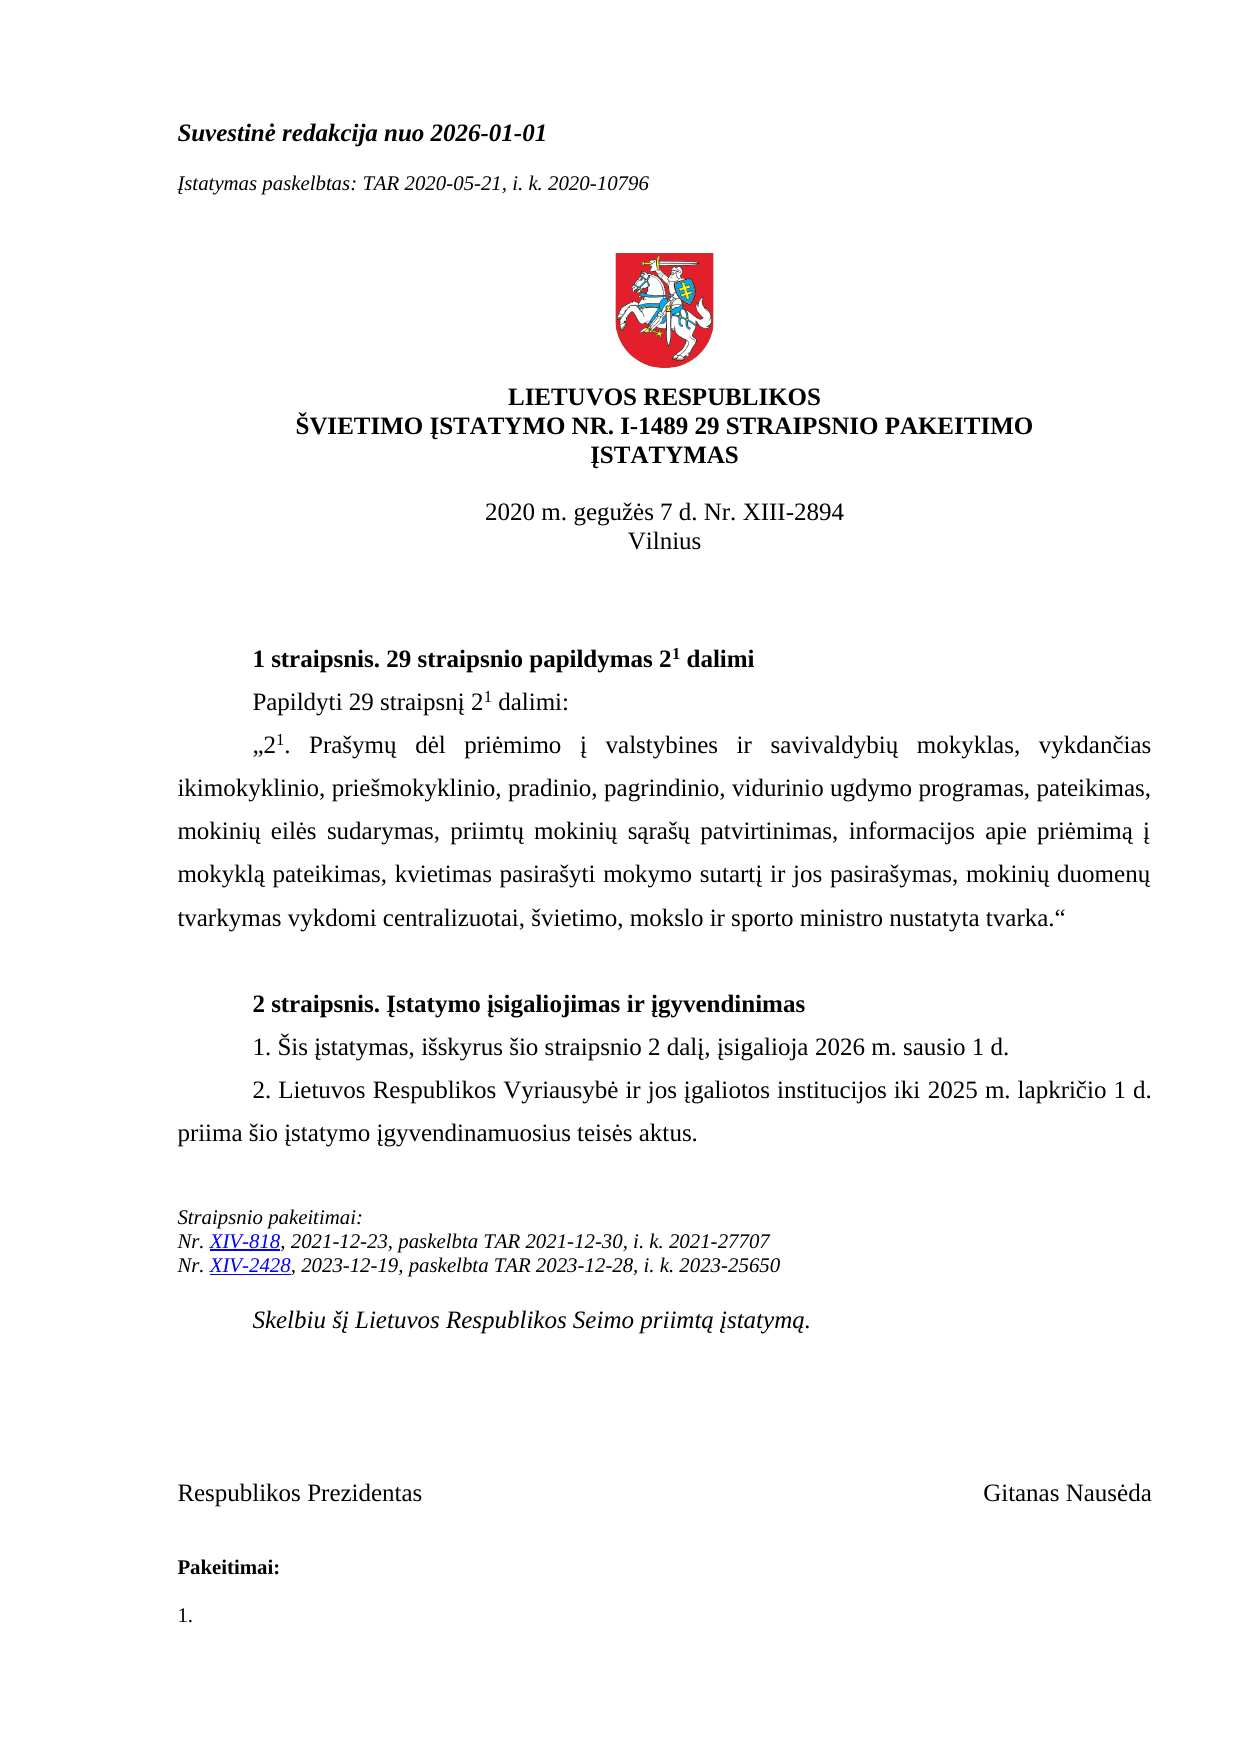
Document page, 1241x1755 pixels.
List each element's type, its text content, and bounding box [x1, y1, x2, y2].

text 1. Šis įstatymas, išskyrus šio straipsnio 2 dalį, įsigalioja 2026 m. sausio 1 d. [177, 1032, 1152, 1061]
text Nr. XIV-2428, 2023-12-19, paskelbta TAR 2023-12-28, i. k. 2023-25650 [177, 1253, 1152, 1277]
text Nr. XIV-818, 2021-12-23, paskelbta TAR 2021-12-30, i. k. 2021-27707 [177, 1229, 1152, 1253]
text Įstatymas paskelbtas: TAR 2020-05-21, i. k. 2020-10796 [177, 171, 1152, 195]
text Pakeitimai: [177, 1555, 1152, 1579]
text 1 straipsnis. 29 straipsnio papildymas 21 dalimi [177, 644, 1152, 673]
text Vilnius [177, 526, 1152, 555]
text Suvestinė redakcija nuo 2026-01-01 [177, 118, 1152, 147]
text 2 straipsnis. Įstatymo įsigaliojimas ir įgyvendinimas [177, 989, 1152, 1018]
text Respublikos Prezidentas Gitanas Nausėda [177, 1478, 1152, 1507]
text 2020 m. gegužės 7 d. Nr. XIII-2894 [177, 497, 1152, 526]
text Straipsnio pakeitimai: [177, 1204, 1152, 1229]
text „21. Prašymų dėl priėmimo į valstybines ir savivaldybių mokyklas, vykdančias ikimokyklinio, priešmokyklinio, pradinio, pagrindinio, vidurinio ugdymo programas, pateikimas, mokinių eilės sudarymas, priimtų mokinių sąrašų patvirtinimas, informacijos apie priėmimą į mokyklą pateikimas, kvietimas pasirašyti mokymo sutartį ir jos pasirašymas, mokinių duomenų tvarkymas vykdomi centralizuotai, švietimo, mokslo ir sporto ministro nustatyta tvarka.“ [177, 730, 1152, 931]
text Skelbiu šį Lietuvos Respublikos Seimo priimtą įstatymą. [177, 1306, 1152, 1334]
text 1. [177, 1603, 1152, 1627]
text Papildyti 29 straipsnį 21 dalimi: [177, 687, 1152, 716]
text 2. Lietuvos Respublikos Vyriausybė ir jos įgaliotos institucijos iki 2025 m. lapkričio 1 d. priima šio įstatymo įgyvendinamuosius teisės aktus. [177, 1075, 1152, 1147]
text ĮSTATYMAS [177, 440, 1152, 468]
text ŠVIETIMO ĮSTATYMO NR. I-1489 29 STRAIPSNIO PAKEITIMO [177, 411, 1152, 440]
text LIETUVOS RESPUBLIKOS [177, 382, 1152, 411]
